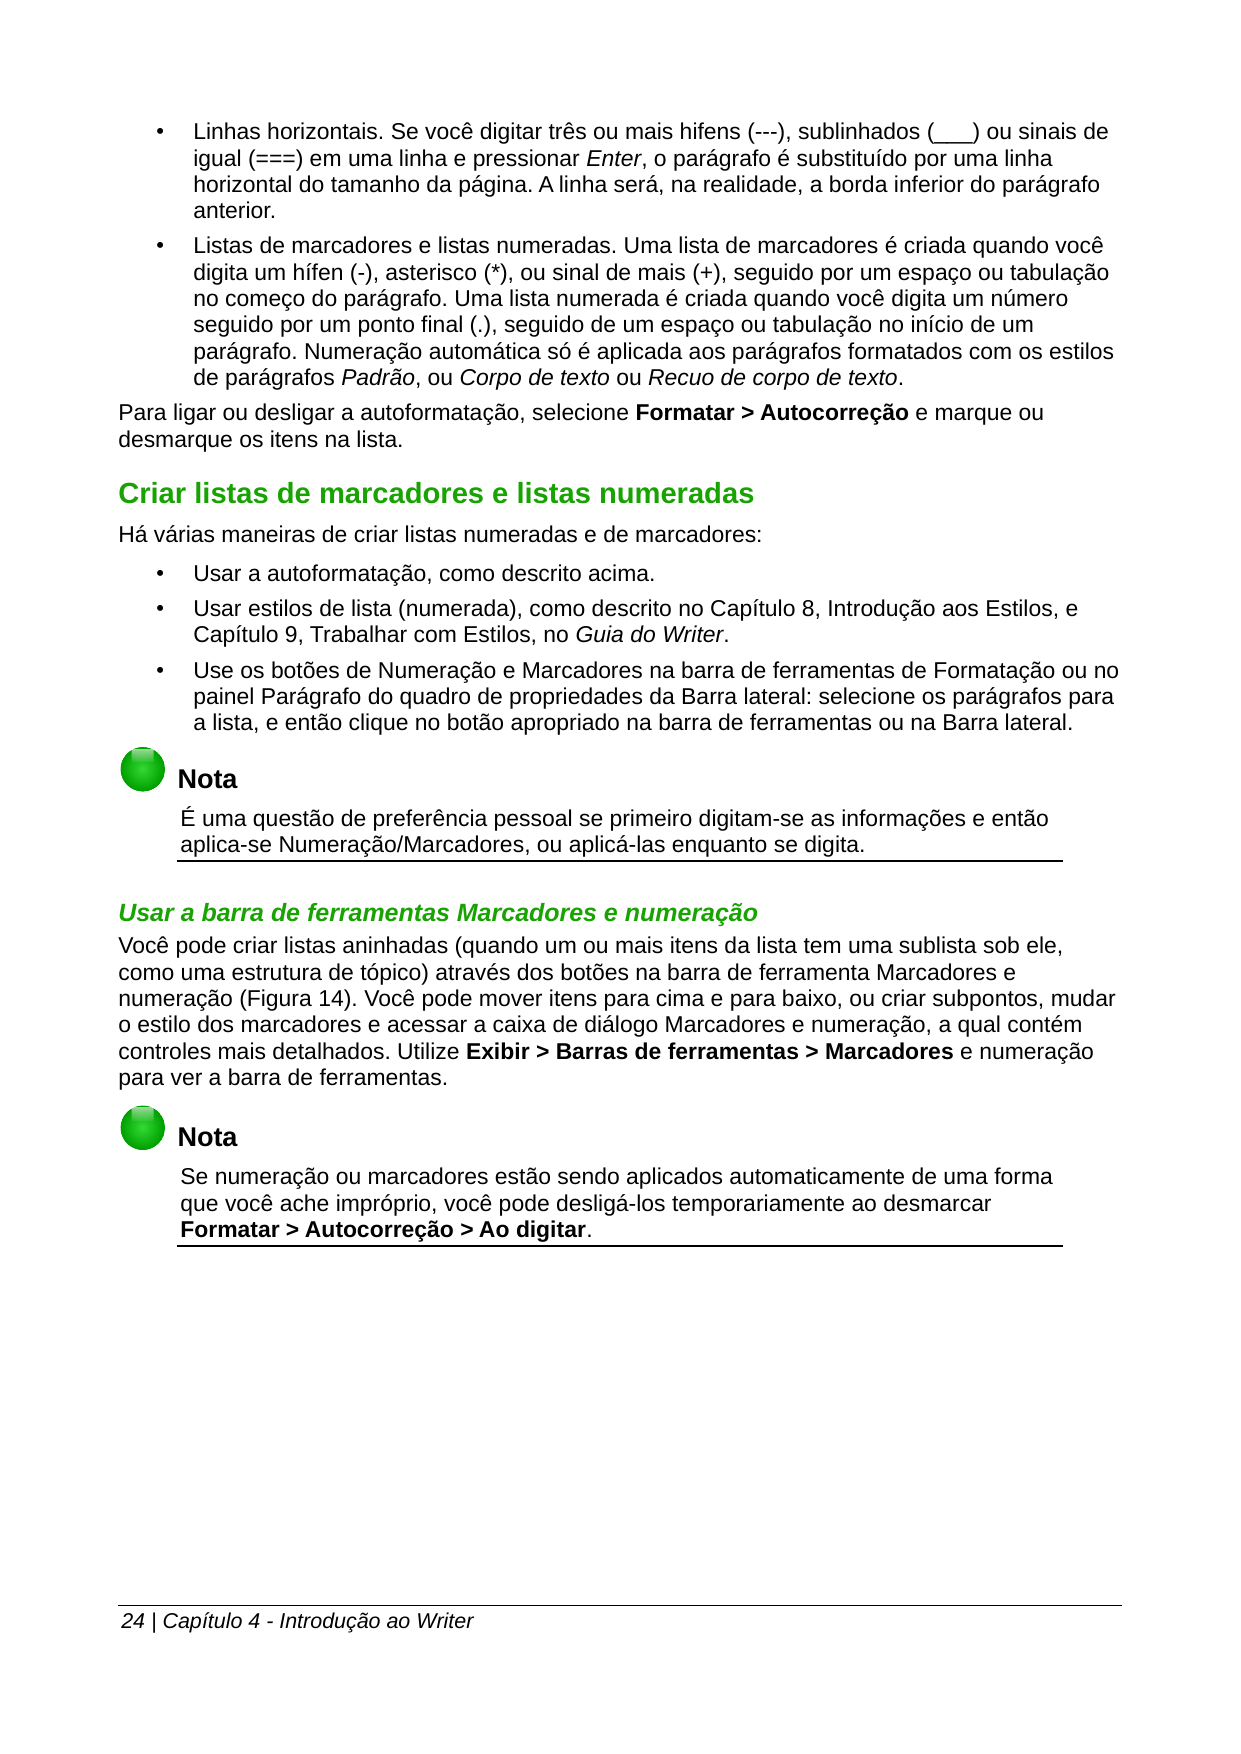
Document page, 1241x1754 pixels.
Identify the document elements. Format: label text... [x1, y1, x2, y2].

subtitle Usar a barra de ferramentas Marcadores e numeração [118, 898, 1122, 926]
text É uma questão de preferência pessoal se primeiro digitam-se as informações e então aplica-se Numeração/Marcadores, ou aplicá-las enquanto se digita. [177, 801, 1063, 860]
text Se numeração ou marcadores estão sendo aplicados automaticamente de uma forma que você ache impróprio, você pode desligá-los temporariamente ao desmarcar Formatar > Autocorreção > Ao digitar. [177, 1160, 1063, 1245]
list Linhas horizontais. Se você digitar três ou mais hifens (---), sublinhados (___) ou sinais de igual (===) em uma linha e pressionar Enter, o parágrafo é substituído por uma linha horizontal do tamanho da página. A linha será, na realidade, a borda inferior do parágrafo anterior. [156, 118, 1122, 223]
list Listas de marcadores e listas numeradas. Uma lista de marcadores é criada quando você digita um hífen (-), asterisco (*), ou sinal de mais (+), seguido por um espaço ou tabulação no começo do parágrafo. Uma lista numerada é criada quando você digita um número seguido por um ponto final (.), seguido de um espaço ou tabulação no início de um parágrafo. Numeração automática só é aplicada aos parágrafos formatados com os estilos de parágrafos Padrão, ou Corpo de texto ou Recuo de corpo de texto. [156, 232, 1122, 391]
text Há várias maneiras de criar listas numeradas e de marcadores: [118, 521, 1122, 547]
list Usar estilos de lista (numerada), como descrito no Capítulo 8, Introdução aos Estilos, e Capítulo 9, Trabalhar com Estilos, no Guia do Writer. [156, 595, 1122, 648]
text Você pode criar listas aninhadas (quando um ou mais itens da lista tem uma sublista sob ele, como uma estrutura de tópico) através dos botões na barra de ferramenta Marcadores e numeração (Figura 14). Você pode mover itens para cima e para baixo, ou criar subpontos, mudar o estilo dos marcadores e acessar a caixa de diálogo Marcadores e numeração, a qual contém controles mais detalhados. Utilize Exibir > Barras de ferramentas > Marcadores e numeração para ver a barra de ferramentas. [118, 932, 1122, 1091]
subtitle Nota [118, 1103, 1122, 1152]
subtitle Criar listas de marcadores e listas numeradas [118, 476, 1122, 509]
list Use os botões de Numeração e Marcadores na barra de ferramentas de Formatação ou no painel Parágrafo do quadro de propriedades da Barra lateral: selecione os parágrafos para a lista, e então clique no botão apropriado na barra de ferramentas ou na Barra lateral. [156, 657, 1122, 736]
text Para ligar ou desligar a autoformatação, selecione Formatar > Autocorreção e marque ou desmarque os itens na lista. [118, 399, 1122, 452]
list Usar a autoformatação, como descrito acima. [156, 560, 1122, 586]
subtitle Nota [118, 744, 1122, 794]
